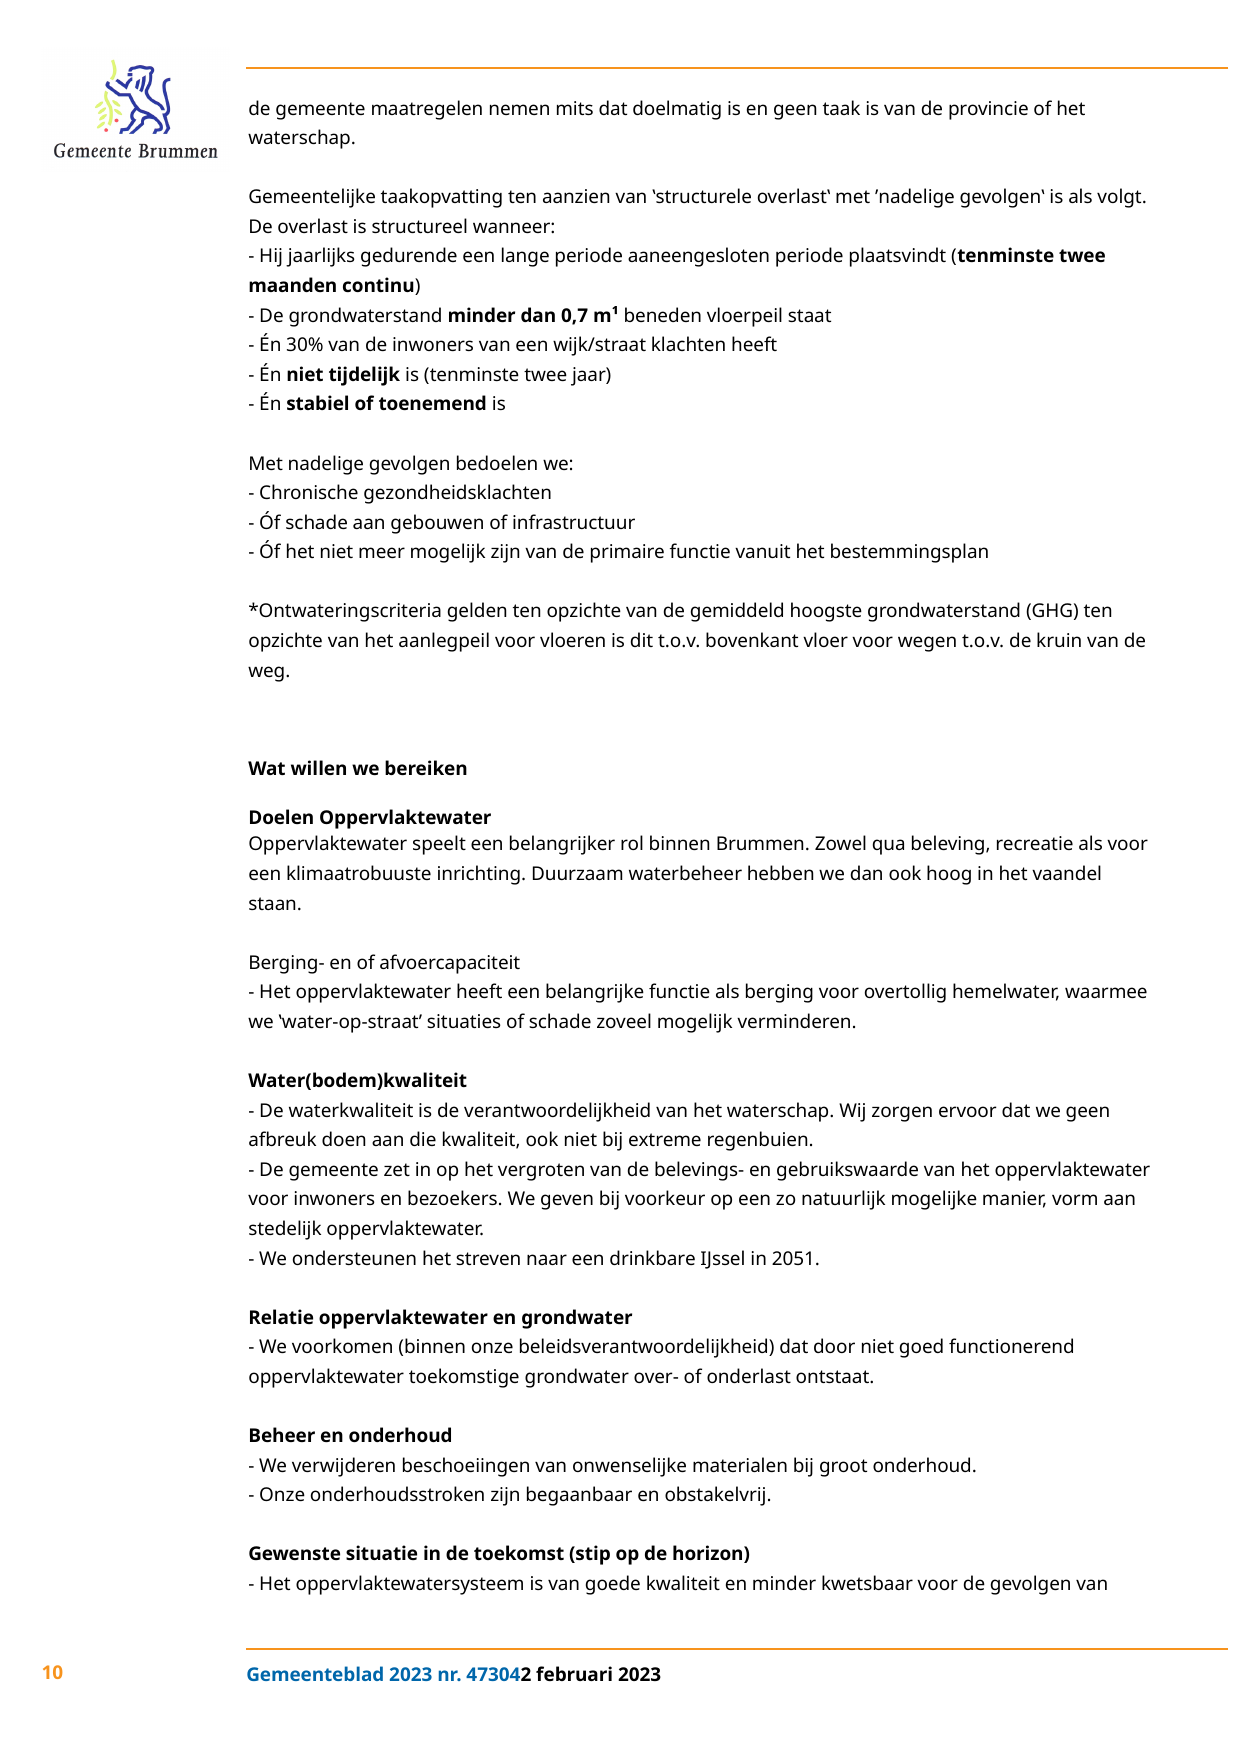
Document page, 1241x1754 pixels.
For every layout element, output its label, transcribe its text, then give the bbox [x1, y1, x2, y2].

text Met nadelige gevolgen bedoelen we: [248, 450, 1152, 476]
text - We ondersteunen het streven naar een drinkbare IJssel in 2051. [248, 1245, 1152, 1271]
text de gemeente maatregelen nemen mits dat doelmatig is en geen taak is van de provincie of het waterschap. [248, 95, 1152, 150]
text - Het oppervlaktewatersysteem is van goede kwaliteit en minder kwetsbaar voor de gevolgen van [248, 1570, 1152, 1596]
text Relatie oppervlaktewater en grondwater [248, 1304, 1152, 1330]
text - We verwijderen beschoeiingen van onwenselijke materialen bij groot onderhoud. [248, 1452, 1152, 1478]
text Beheer en onderhoud [248, 1422, 1152, 1448]
text - Óf schade aan gebouwen of infrastructuur [248, 509, 1152, 535]
text - Hij jaarlijks gedurende een lange periode aaneengesloten periode plaatsvindt (tenminste twee maanden continu) [248, 243, 1152, 298]
picture [41, 47, 231, 172]
text - Óf het niet meer mogelijk zijn van de primaire functie vanuit het bestemmingsplan [248, 538, 1152, 564]
text Wat willen we bereiken [248, 753, 1152, 781]
text Gewenste situatie in de toekomst (stip op de horizon) [248, 1541, 1152, 1566]
text - Het oppervlaktewater heeft een belangrijke functie als berging voor overtollig hemelwater, waarmee we ʽwater-op-straatʼ situaties of schade zoveel mogelijk verminderen. [248, 978, 1152, 1034]
text - Onze onderhoudsstroken zijn begaanbaar en obstakelvrij. [248, 1481, 1152, 1507]
text Gemeentelijke taakopvatting ten aanzien van ʽstructurele overlastʽ met ʼnadelige gevolgenʽ is als volgt. De overlast is structureel wanneer: [248, 183, 1152, 239]
text - Én 30% van de inwoners van een wijk/straat klachten heeft [248, 331, 1152, 357]
text - De waterkwaliteit is de verantwoordelijkheid van het waterschap. Wij zorgen ervoor dat we geen afbreuk doen aan die kwaliteit, ook niet bij extreme regenbuien. [248, 1097, 1152, 1152]
text - De gemeente zet in op het vergroten van de belevings- en gebruikswaarde van het oppervlaktewater voor inwoners en bezoekers. We geven bij voorkeur op een zo natuurlijk mogelijke manier, vorm aan stedelijk oppervlaktewater. [248, 1156, 1152, 1241]
text Doelen Oppervlaktewater [248, 802, 1152, 831]
text - Chronische gezondheidsklachten [248, 479, 1152, 505]
text - Én niet tijdelijk is (tenminste twee jaar) [248, 361, 1152, 387]
text *Ontwateringscriteria gelden ten opzichte van de gemiddeld hoogste grondwaterstand (GHG) ten opzichte van het aanlegpeil voor vloeren is dit t.o.v. bovenkant vloer voor wegen t.o.v. de kruin van de weg. [248, 598, 1152, 683]
text Water(bodem)kwaliteit [248, 1067, 1152, 1093]
text Berging- en of afvoercapaciteit [248, 949, 1152, 975]
text Oppervlaktewater speelt een belangrijker rol binnen Brummen. Zowel qua beleving, recreatie als voor een klimaatrobuuste inrichting. Duurzaam waterbeheer hebben we dan ook hoog in het vaandel staan. [248, 831, 1152, 916]
text - We voorkomen (binnen onze beleidsverantwoordelijkheid) dat door niet goed functionerend oppervlaktewater toekomstige grondwater over- of onderlast ontstaat. [248, 1333, 1152, 1389]
text - De grondwaterstand minder dan 0,7 m¹ beneden vloerpeil staat [248, 302, 1152, 328]
text - Én stabiel of toenemend is [248, 391, 1152, 416]
